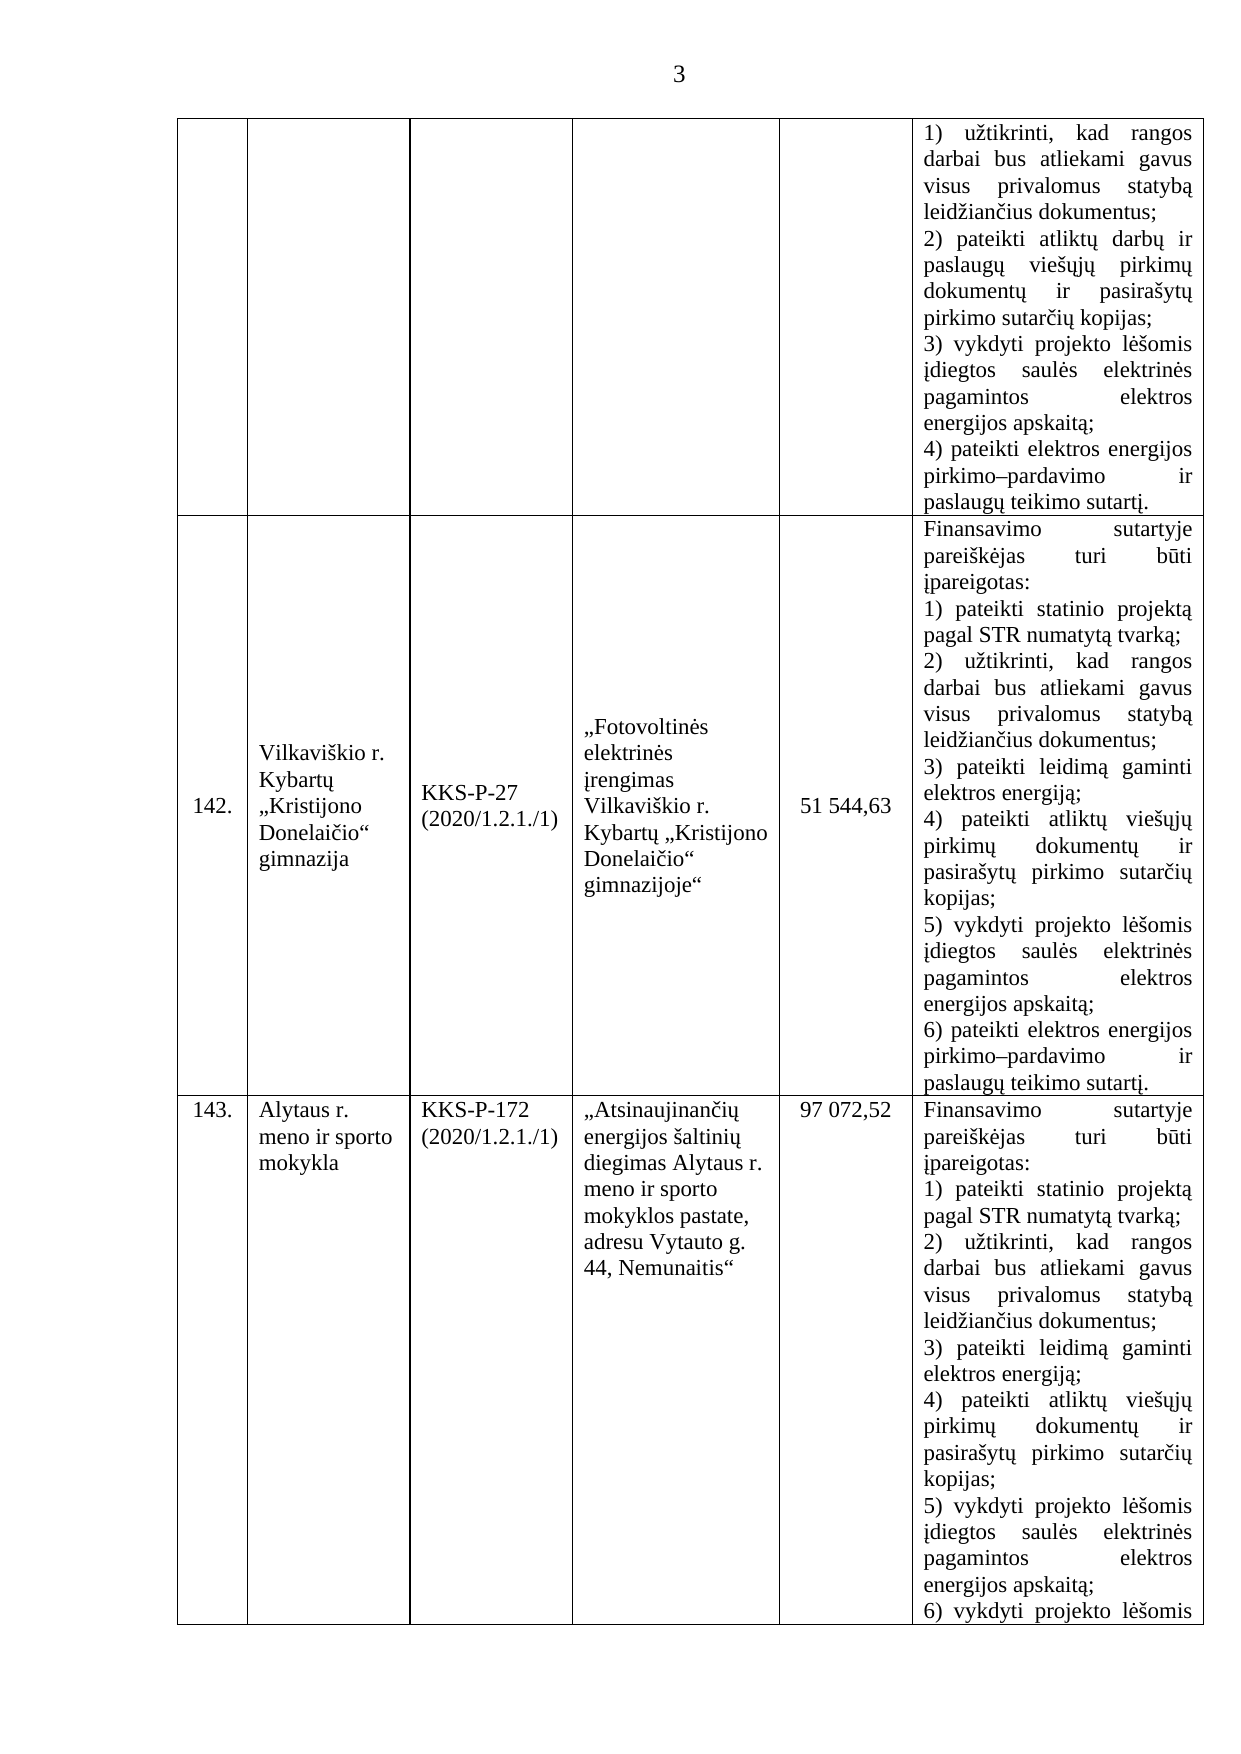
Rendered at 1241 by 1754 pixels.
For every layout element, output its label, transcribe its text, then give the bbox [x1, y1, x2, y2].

table_cell 97 072,52 [780, 1096, 912, 1623]
table_cell [780, 119, 912, 514]
table_cell [573, 119, 779, 514]
table_cell KKS-P-27 (2020/1.2.1./1) [411, 516, 572, 1095]
table_cell Alytaus r. meno ir sporto mokykla [248, 1096, 409, 1623]
table_cell Finansavimo sutartyje pareiškėjas turi būti įpareigotas: 1) pateikti statinio projektą pagal STR numatytą tvarką; 2) užtikrinti, kad rangos darbai bus atliekami gavus visus privalomus statybą leidžiančius dokumentus; 3) pateikti leidimą gaminti elektros energiją; 4) pateikti atliktų viešųjų pirkimų dokumentų ir pasirašytų pirkimo sutarčių kopijas; 5) vykdyti projekto lėšomis įdiegtos saulės elektrinės pagamintos elektros energijos apskaitą; 6) vykdyti projekto lėšomis [913, 1096, 1203, 1623]
table_cell KKS-P-172 (2020/1.2.1./1) [411, 1096, 572, 1623]
table_cell [248, 119, 409, 514]
table_cell Vilkaviškio r. Kybartų „Kristijono Donelaičio“ gimnazija [248, 516, 409, 1095]
table_cell „Fotovoltinės elektrinės įrengimas Vilkaviškio r. Kybartų „Kristijono Donelaičio“ gimnazijoje“ [573, 516, 779, 1095]
table_cell [411, 119, 572, 514]
table_cell 143. [178, 1096, 247, 1623]
table_cell [178, 119, 247, 514]
table_cell 1) užtikrinti, kad rangos darbai bus atliekami gavus visus privalomus statybą leidžiančius dokumentus; 2) pateikti atliktų darbų ir paslaugų viešųjų pirkimų dokumentų ir pasirašytų pirkimo sutarčių kopijas; 3) vykdyti projekto lėšomis įdiegtos saulės elektrinės pagamintos elektros energijos apskaitą; 4) pateikti elektros energijos pirkimo–pardavimo ir paslaugų teikimo sutartį. [913, 119, 1203, 514]
table_cell „Atsinaujinančių energijos šaltinių diegimas Alytaus r. meno ir sporto mokyklos pastate, adresu Vytauto g. 44, Nemunaitis“ [573, 1096, 779, 1623]
table_cell Finansavimo sutartyje pareiškėjas turi būti įpareigotas: 1) pateikti statinio projektą pagal STR numatytą tvarką; 2) užtikrinti, kad rangos darbai bus atliekami gavus visus privalomus statybą leidžiančius dokumentus; 3) pateikti leidimą gaminti elektros energiją; 4) pateikti atliktų viešųjų pirkimų dokumentų ir pasirašytų pirkimo sutarčių kopijas; 5) vykdyti projekto lėšomis įdiegtos saulės elektrinės pagamintos elektros energijos apskaitą; 6) pateikti elektros energijos pirkimo–pardavimo ir paslaugų teikimo sutartį. [913, 516, 1203, 1095]
table_cell 142. [178, 516, 247, 1095]
table_cell 51 544,63 [780, 516, 912, 1095]
